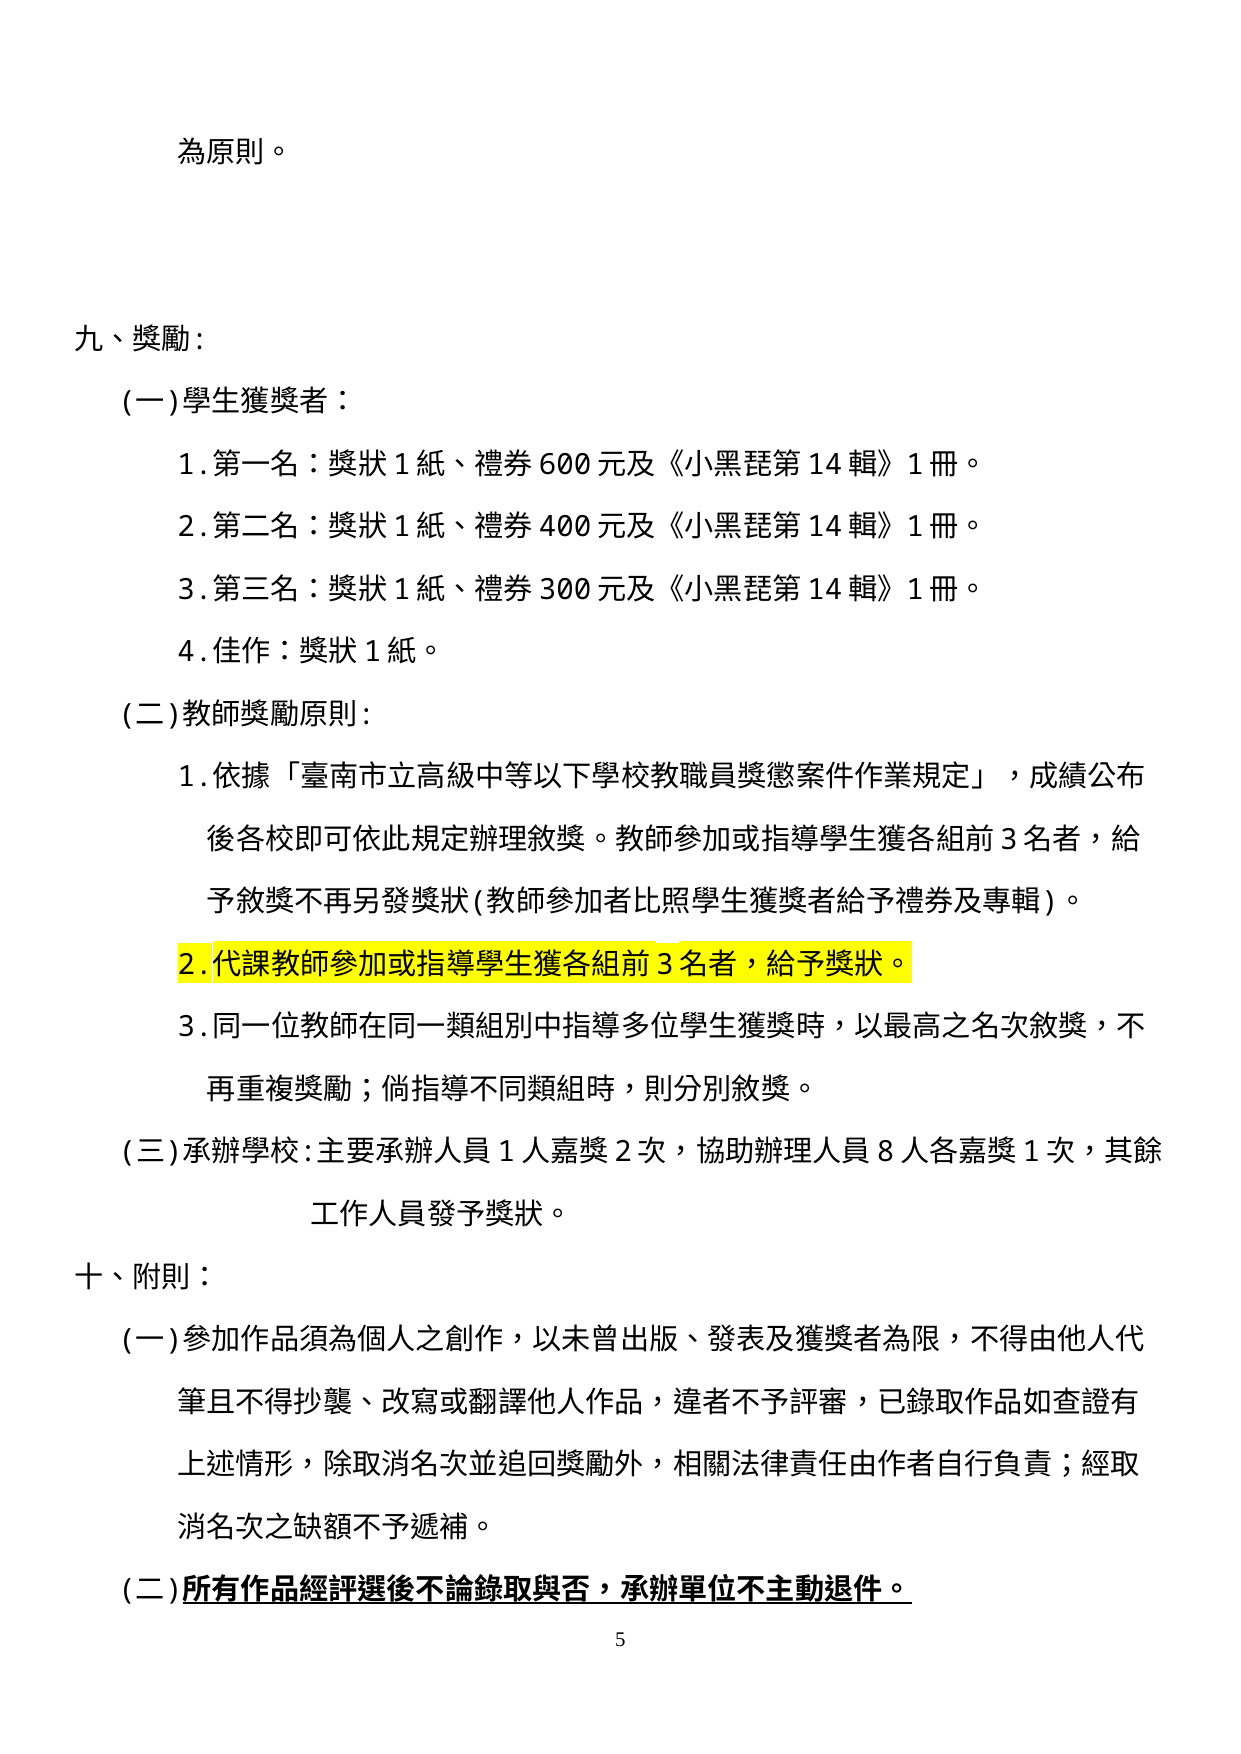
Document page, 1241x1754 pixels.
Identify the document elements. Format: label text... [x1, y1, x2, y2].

text 十、附則： [74, 1233, 1167, 1295]
text (二)教師獎勵原則: [118, 670, 1167, 733]
text 3.第三名：獎狀1紙、禮券300元及《小黑琵第14輯》1冊。 [177, 545, 1167, 608]
text (二)所有作品經評選後不論錄取與否，承辦單位不主動退件。 [118, 1545, 1167, 1608]
text 2.第二名：獎狀1紙、禮券400元及《小黑琵第14輯》1冊。 [177, 483, 1167, 545]
text 3.同一位教師在同一類組別中指導多位學生獲獎時，以最高之名次敘獎，不再重複獎勵；倘指導不同類組時，則分別敘獎。 [177, 983, 1167, 1108]
text (一)參加作品須為個人之創作，以未曾出版、發表及獲獎者為限，不得由他人代筆且不得抄襲、改寫或翻譯他人作品，違者不予評審，已錄取作品如查證有上述情形，除取消名次並追回獎勵外，相關法律責任由作者自行負責；經取消名次之缺額不予遞補。 [118, 1295, 1167, 1545]
text 1.第一名：獎狀1紙、禮券600元及《小黑琵第14輯》1冊。 [177, 420, 1167, 483]
text 2.代課教師參加或指導學生獲各組前3名者，給予獎狀。 [177, 920, 1167, 983]
text 為原則。 [118, 108, 1167, 170]
text (一)學生獲獎者： [118, 358, 1167, 420]
text 1.依據「臺南市立高級中等以下學校教職員獎懲案件作業規定」，成績公布後各校即可依此規定辦理敘獎。教師參加或指導學生獲各組前3名者，給予敘獎不再另發獎狀(教師參加者比照學生獲獎者給予禮券及專輯)。 [177, 733, 1167, 920]
text 九、獎勵: [74, 295, 1167, 358]
text (三)承辦學校:主要承辦人員1人嘉獎2次，協助辦理人員8人各嘉獎1次，其餘工作人員發予獎狀。 [118, 1108, 1167, 1233]
text 4.佳作：獎狀1紙。 [177, 608, 1167, 670]
